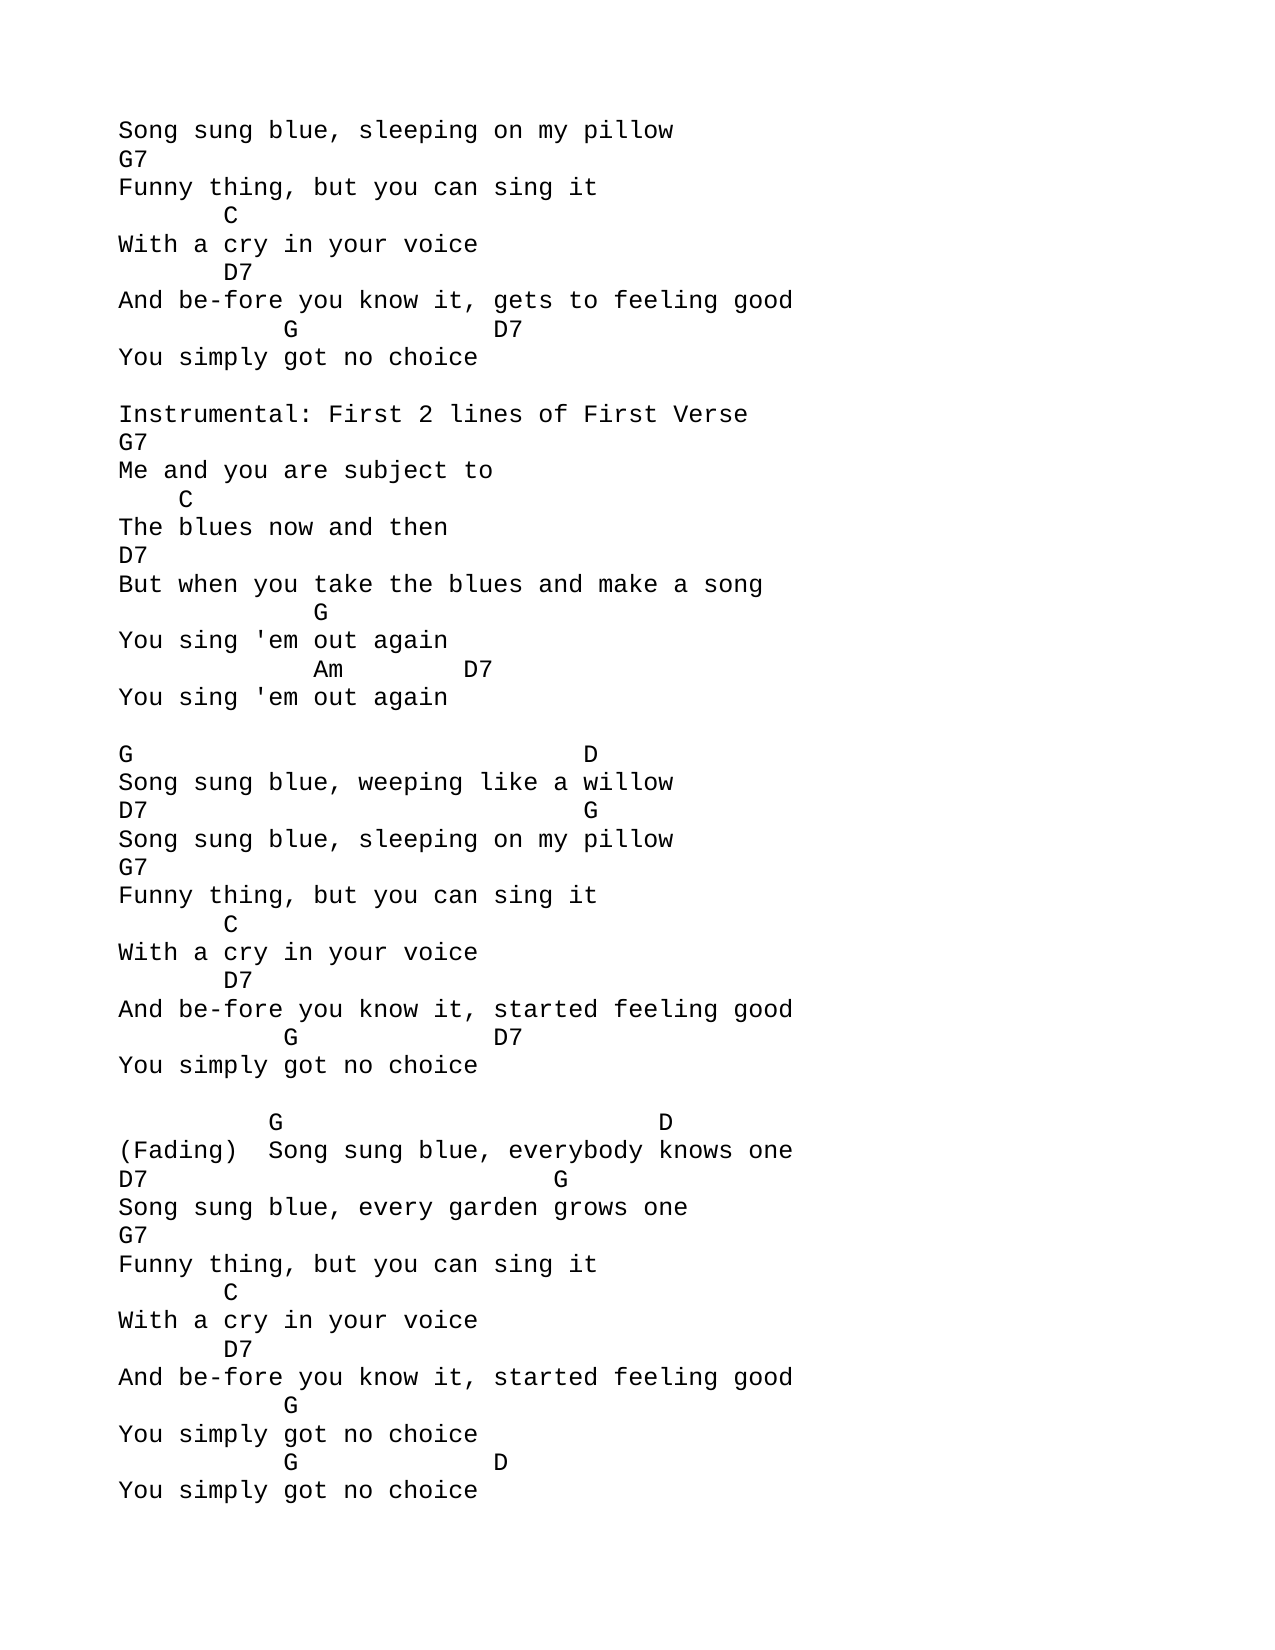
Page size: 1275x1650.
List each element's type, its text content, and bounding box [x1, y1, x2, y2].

text Am D7 [118, 656, 1157, 685]
text The blues now and then [118, 515, 1157, 543]
text Me and you are subject to [118, 458, 1157, 486]
text But when you take the blues and make a song [118, 571, 1157, 600]
text Funny thing, but you can sing it [118, 1251, 1157, 1280]
text D7 [118, 260, 1157, 288]
text Funny thing, but you can sing it [118, 175, 1157, 203]
text And be-fore you know it, started feeling good [118, 1365, 1157, 1393]
text C [118, 203, 1157, 231]
text D7 G [118, 798, 1157, 826]
text And be-fore you know it, started feeling good [118, 996, 1157, 1025]
text Song sung blue, sleeping on my pillow [118, 826, 1157, 855]
text Song sung blue, weeping like a willow [118, 770, 1157, 798]
text (Fading) Song sung blue, everybody knows one [118, 1138, 1157, 1166]
text Instrumental: First 2 lines of First Verse [118, 401, 1157, 430]
text G7 [118, 855, 1157, 883]
text You simply got no choice [118, 1053, 1157, 1081]
text Song sung blue, sleeping on my pillow [118, 118, 1157, 146]
text G7 [118, 1223, 1157, 1251]
text Song sung blue, every garden grows one [118, 1195, 1157, 1223]
text C [118, 1280, 1157, 1308]
text G [118, 1393, 1157, 1421]
text You sing 'em out again [118, 628, 1157, 656]
text G D [118, 1110, 1157, 1138]
text G7 [118, 430, 1157, 458]
text D7 [118, 543, 1157, 571]
text You simply got no choice [118, 1478, 1157, 1506]
text G [118, 600, 1157, 628]
text C [118, 911, 1157, 940]
text With a cry in your voice [118, 940, 1157, 968]
text D7 [118, 968, 1157, 996]
text G D7 [118, 316, 1157, 345]
text G D [118, 741, 1157, 770]
text G D [118, 1450, 1157, 1478]
text D7 [118, 1336, 1157, 1365]
text Funny thing, but you can sing it [118, 883, 1157, 911]
text You sing 'em out again [118, 685, 1157, 713]
text You simply got no choice [118, 345, 1157, 373]
text C [118, 486, 1157, 515]
text D7 G [118, 1166, 1157, 1195]
text With a cry in your voice [118, 1308, 1157, 1336]
text And be-fore you know it, gets to feeling good [118, 288, 1157, 316]
text G7 [118, 146, 1157, 175]
text G D7 [118, 1025, 1157, 1053]
text With a cry in your voice [118, 231, 1157, 260]
text You simply got no choice [118, 1421, 1157, 1450]
